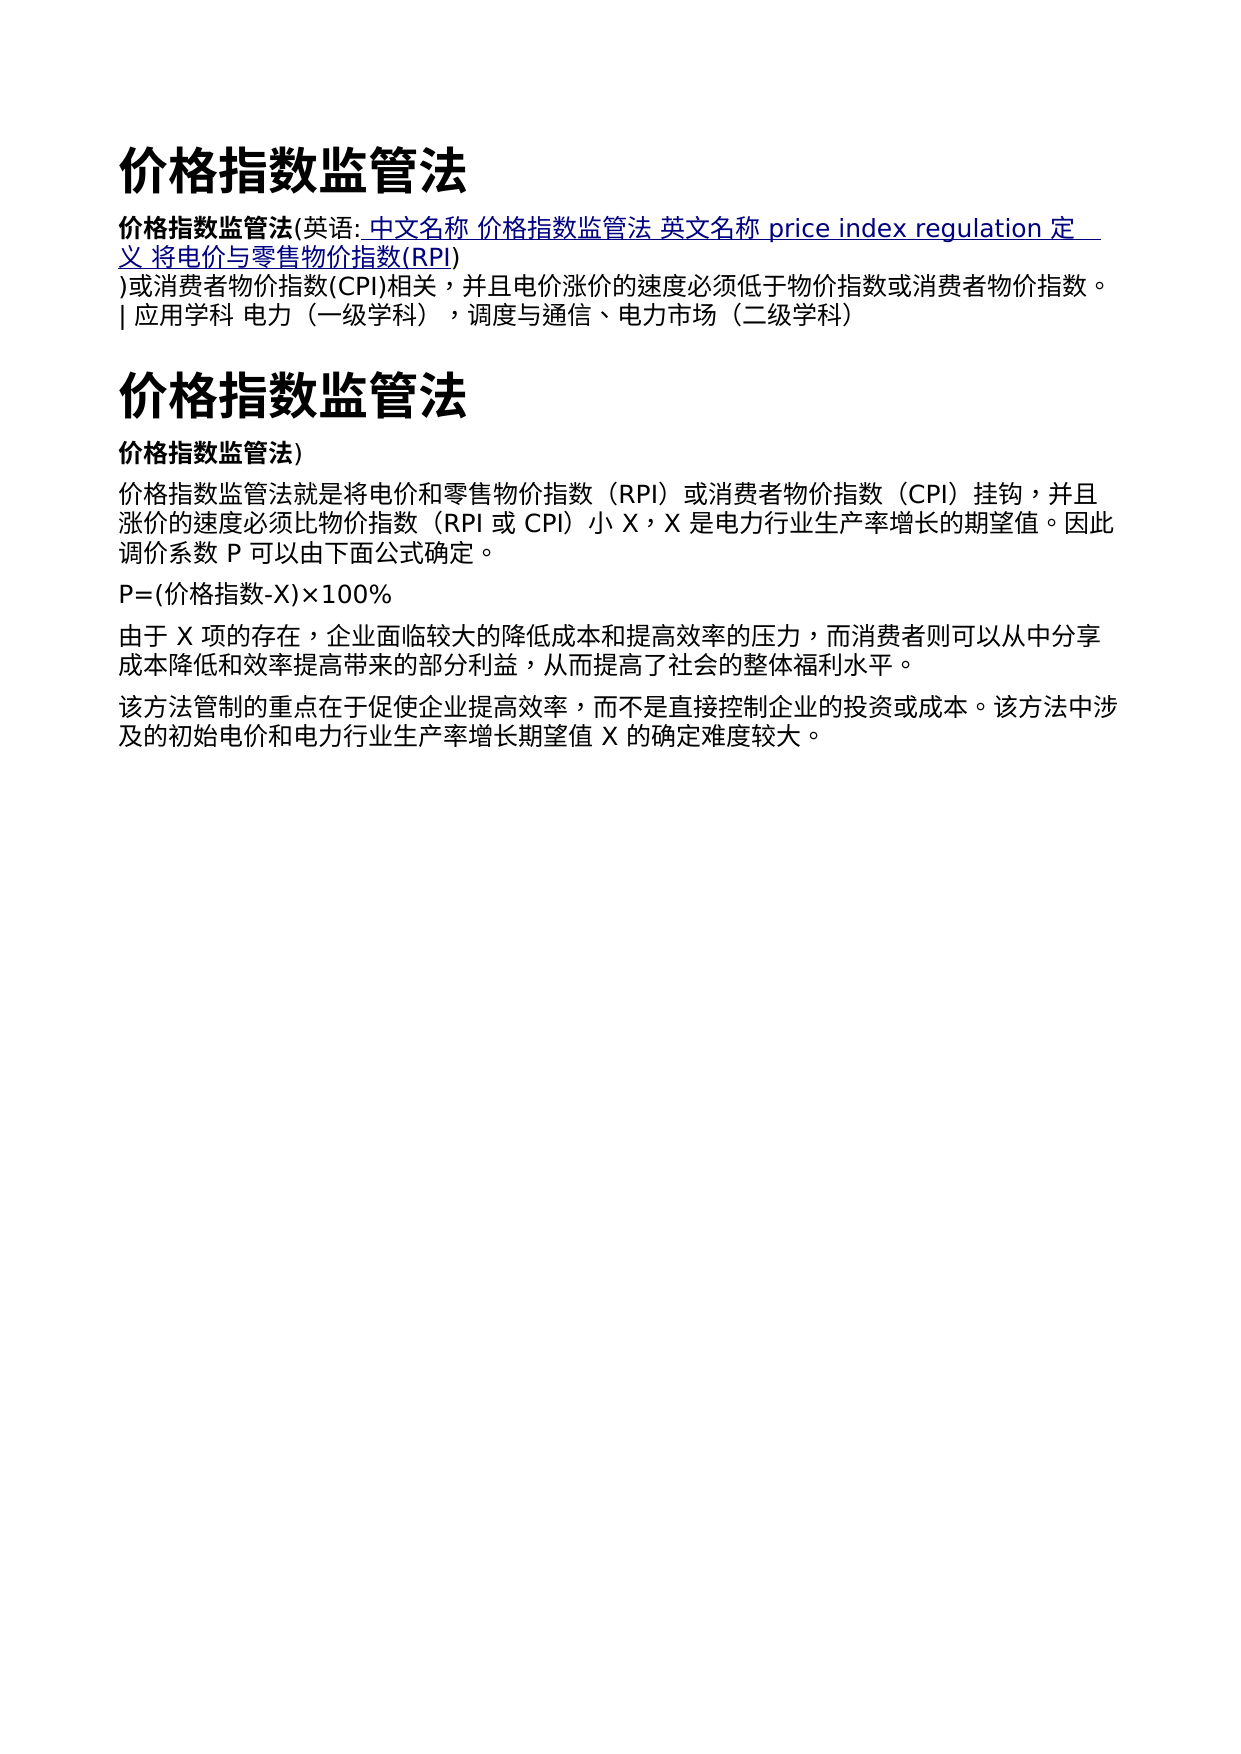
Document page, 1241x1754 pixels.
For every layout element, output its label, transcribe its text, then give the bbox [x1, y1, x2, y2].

text P=(价格指数-X)×100% [118, 580, 1122, 609]
text 价格指数监管法) [118, 439, 1122, 468]
text 由于 X 项的存在，企业面临较大的降低成本和提高效率的压力，而消费者则可以从中分享成本降低和效率提高带来的部分利益，从而提高了社会的整体福利水平。 [118, 622, 1122, 680]
subtitle 价格指数监管法 [118, 143, 1122, 201]
subtitle 价格指数监管法 [118, 368, 1122, 426]
text 价格指数监管法就是将电价和零售物价指数（RPI）或消费者物价指数（CPI）挂钩，并且涨价的速度必须比物价指数（RPI 或 CPI）小 X，X 是电力行业生产率增长的期望值。因此调价系数 P 可以由下面公式确定。 [118, 480, 1122, 568]
text 该方法管制的重点在于促使企业提高效率，而不是直接控制企业的投资或成本。该方法中涉及的初始电价和电力行业生产率增长期望值 X 的确定难度较大。 [118, 693, 1122, 751]
text 价格指数监管法(英语: 中文名称 价格指数监管法 英文名称 price index regulation 定 义 将电价与零售物价指数(RPI) )或消费者物价指数(CPI)相关，并且电价涨价的速度必须低于物价指数或消费者物价指数。 | 应用学科 电力（一级学科），调度与通信、电力市场（二级学科） [118, 214, 1122, 331]
